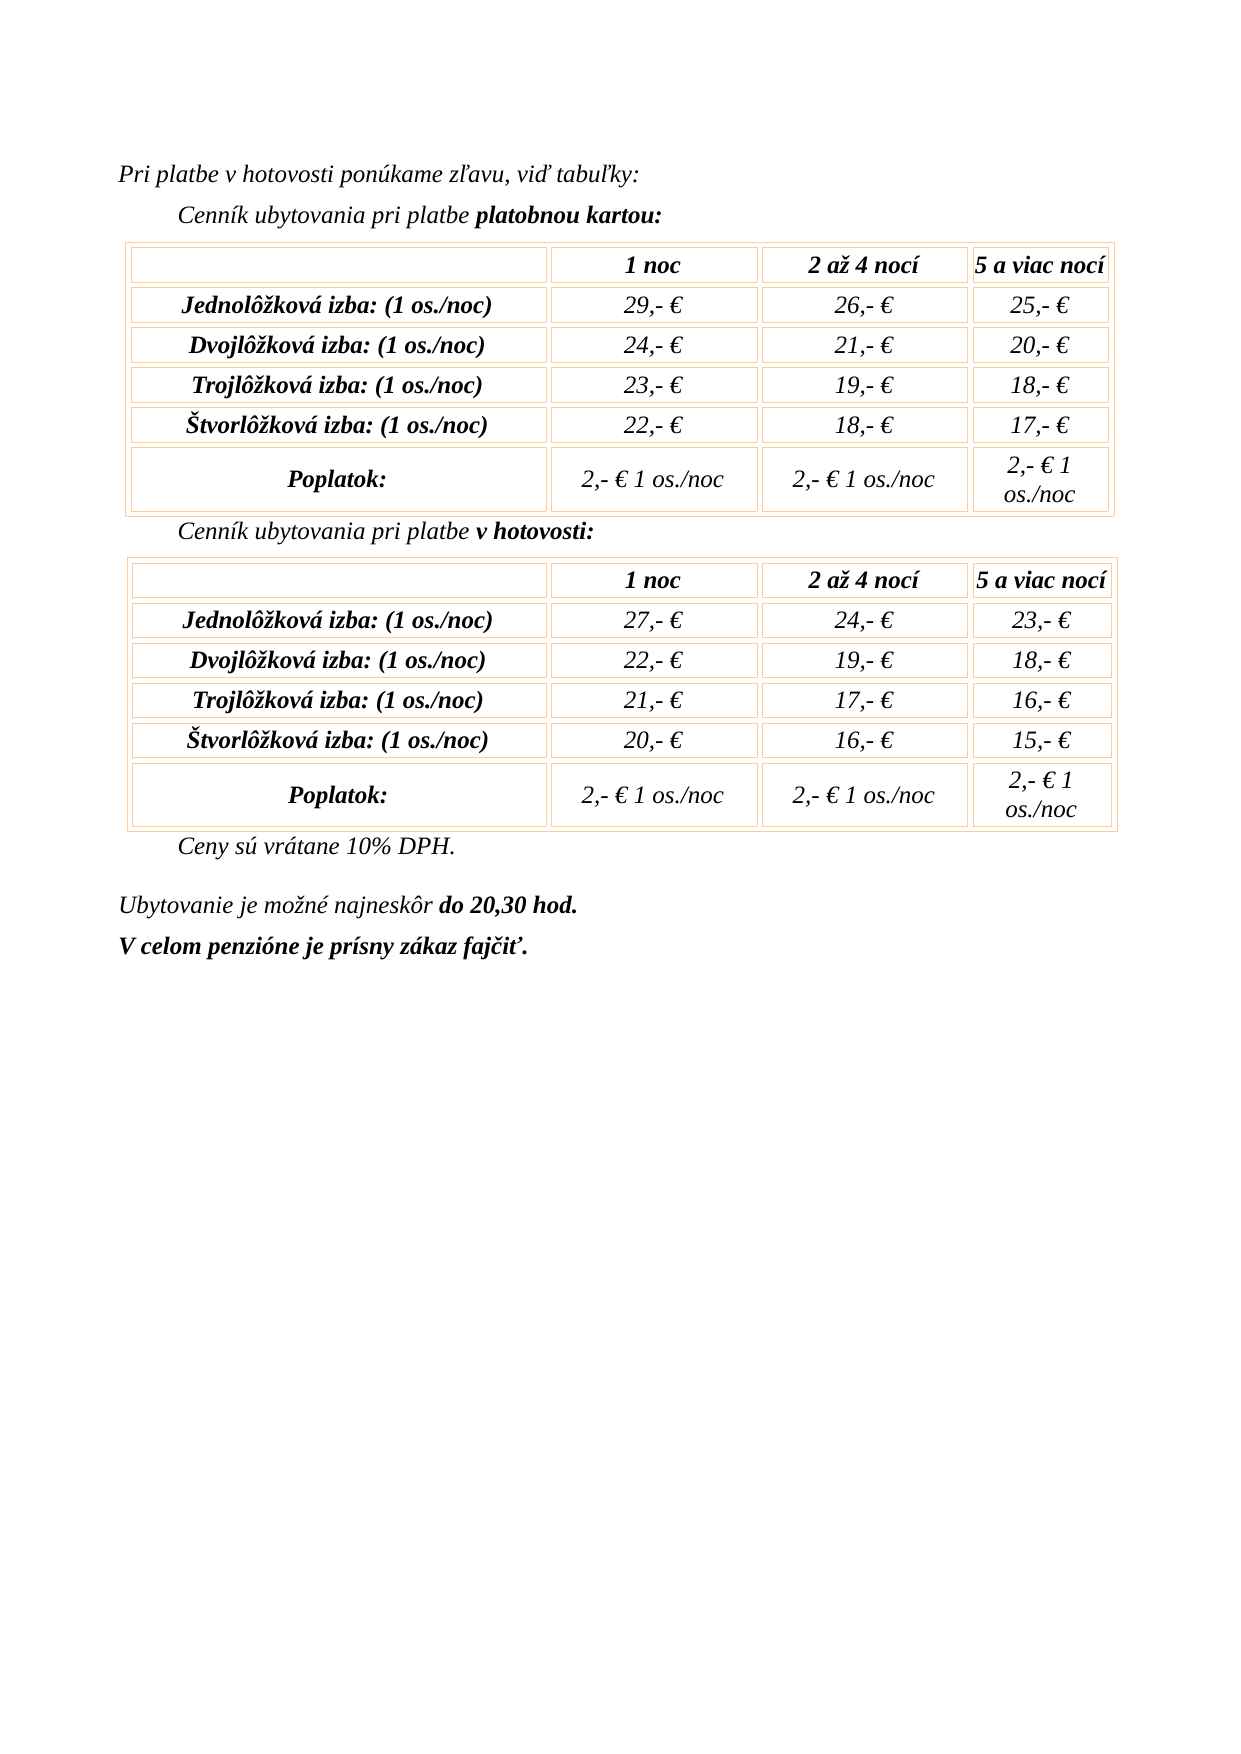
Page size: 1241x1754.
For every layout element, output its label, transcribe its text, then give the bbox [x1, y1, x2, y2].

table_cell 29,- € [548, 282, 759, 322]
table_cell 16,- € [970, 677, 1114, 717]
table_cell 21,- € [548, 677, 759, 717]
table_cell Trojlôžková izba: (1 os./noc) [128, 362, 548, 402]
table_header [132, 248, 546, 282]
text Cenník ubytovania pri platbe platobnou kartou: [177, 201, 1063, 229]
table_cell 23,- € [970, 597, 1114, 637]
text Ubytovanie je možné najneskôr do 20,30 hod. [118, 890, 1122, 918]
table_cell Dvojlôžková izba: (1 os./noc) [128, 322, 548, 362]
table_cell 2,- € 1 os./noc [759, 442, 970, 511]
table_cell 19,- € [759, 362, 970, 402]
table_cell 15,- € [970, 717, 1114, 757]
table_cell 21,- € [759, 322, 970, 362]
table_cell 23,- € [548, 362, 759, 402]
table_cell 24,- € [548, 322, 759, 362]
table_header 2 až 4 nocí [759, 243, 970, 282]
table_cell 2,- € 1 os./noc [970, 442, 1111, 511]
text Ceny sú vrátane 10% DPH. [177, 832, 1063, 860]
table_header 5 a viac nocí [970, 558, 1114, 597]
table_header [133, 564, 546, 597]
table_cell 20,- € [970, 322, 1111, 362]
table_cell 22,- € [548, 402, 759, 442]
table_cell 27,- € [548, 597, 759, 637]
table_cell Poplatok: [128, 442, 548, 511]
table_cell 20,- € [548, 717, 759, 757]
text V celom penzióne je prísny zákaz fajčiť. [118, 931, 1122, 960]
table_cell 19,- € [759, 637, 970, 677]
table_cell 18,- € [759, 402, 970, 442]
table_header 5 a viac nocí [970, 243, 1111, 282]
table_header 1 noc [548, 558, 759, 597]
text Pri platbe v hotovosti ponúkame zľavu, viď tabuľky: [118, 159, 1122, 188]
table_header [130, 558, 548, 597]
table_header 2 až 4 nocí [759, 558, 970, 597]
table_cell 18,- € [970, 362, 1111, 402]
table_header [128, 243, 548, 282]
table_cell 25,- € [970, 282, 1111, 322]
table_cell 26,- € [759, 282, 970, 322]
table_cell Poplatok: [130, 757, 548, 826]
table_cell Jednolôžková izba: (1 os./noc) [128, 282, 548, 322]
table_cell Štvorlôžková izba: (1 os./noc) [128, 402, 548, 442]
table_cell 2,- € 1 os./noc [548, 757, 759, 826]
table_cell Jednolôžková izba: (1 os./noc) [130, 597, 548, 637]
table_cell 18,- € [970, 637, 1114, 677]
table_cell 17,- € [970, 402, 1111, 442]
table_cell Trojlôžková izba: (1 os./noc) [130, 677, 548, 717]
table_cell 22,- € [548, 637, 759, 677]
table_header 1 noc [548, 243, 759, 282]
table_cell 2,- € 1 os./noc [970, 757, 1114, 826]
table_cell 2,- € 1 os./noc [759, 757, 970, 826]
table_cell 24,- € [759, 597, 970, 637]
table_cell Dvojlôžková izba: (1 os./noc) [130, 637, 548, 677]
text Cenník ubytovania pri platbe v hotovosti: [177, 517, 1063, 545]
table_cell 16,- € [759, 717, 970, 757]
table_cell Štvorlôžková izba: (1 os./noc) [130, 717, 548, 757]
table_cell 17,- € [759, 677, 970, 717]
table_cell 2,- € 1 os./noc [548, 442, 759, 511]
